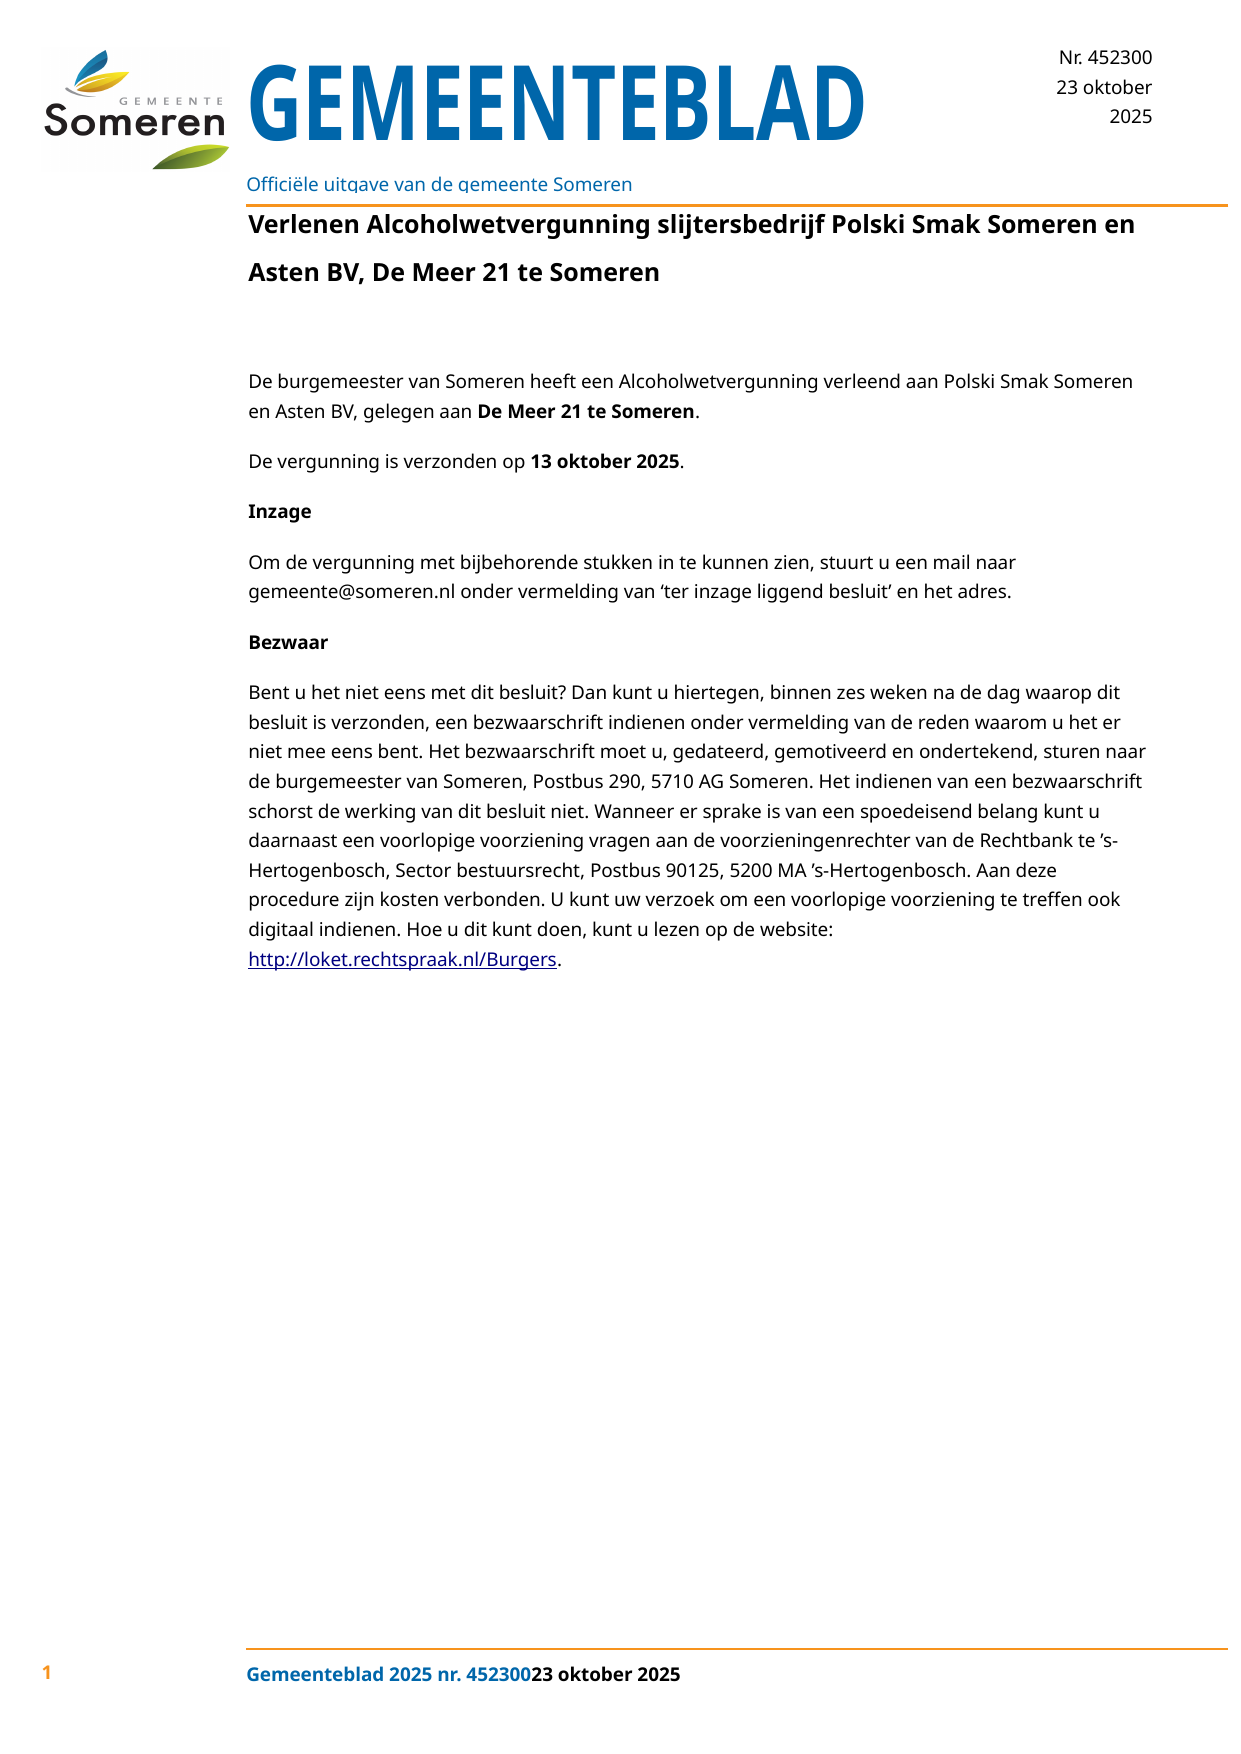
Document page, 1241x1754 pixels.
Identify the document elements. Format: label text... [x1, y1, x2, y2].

text Om de vergunning met bijbehorende stukken in te kunnen zien, stuurt u een mail naar gemeente@someren.nl onder vermelding van ‘ter inzage liggend besluit’ en het adres. [248, 549, 1152, 604]
text Inzage [248, 499, 1152, 524]
text De vergunning is verzonden op 13 oktober 2025. [248, 448, 1152, 474]
text Verlenen Alcoholwetvergunning slijtersbedrijf Polski Smak Someren en Asten BV, De Meer 21 te Someren [248, 207, 1152, 288]
text Bent u het niet eens met dit besluit? Dan kunt u hiertegen, binnen zes weken na de dag waarop dit besluit is verzonden, een bezwaarschrift indienen onder vermelding van de reden waarom u het er niet mee eens bent. Het bezwaarschrift moet u, gedateerd, gemotiveerd en ondertekend, sturen naar de burgemeester van Someren, Postbus 290, 5710 AG Someren. Het indienen van een bezwaarschrift schorst de werking van dit besluit niet. Wanneer er sprake is van een spoedeisend belang kunt u daarnaast een voorlopige voorziening vragen aan de voorzieningenrechter van de Rechtbank te ’s-Hertogenbosch, Sector bestuursrecht, Postbus 90125, 5200 MA ’s-Hertogenbosch. Aan deze procedure zijn kosten verbonden. U kunt uw verzoek om een voorlopige voorziening te treffen ook digitaal indienen. Hoe u dit kunt doen, kunt u lezen op de website: http://loket.rechtspraak.nl/Burgers. [248, 679, 1152, 972]
text Bezwaar [248, 629, 1152, 655]
text De burgemeester van Someren heeft een Alcoholwetvergunning verleend aan Polski Smak Someren en Asten BV, gelegen aan De Meer 21 te Someren. [248, 368, 1152, 424]
picture [41, 47, 231, 172]
